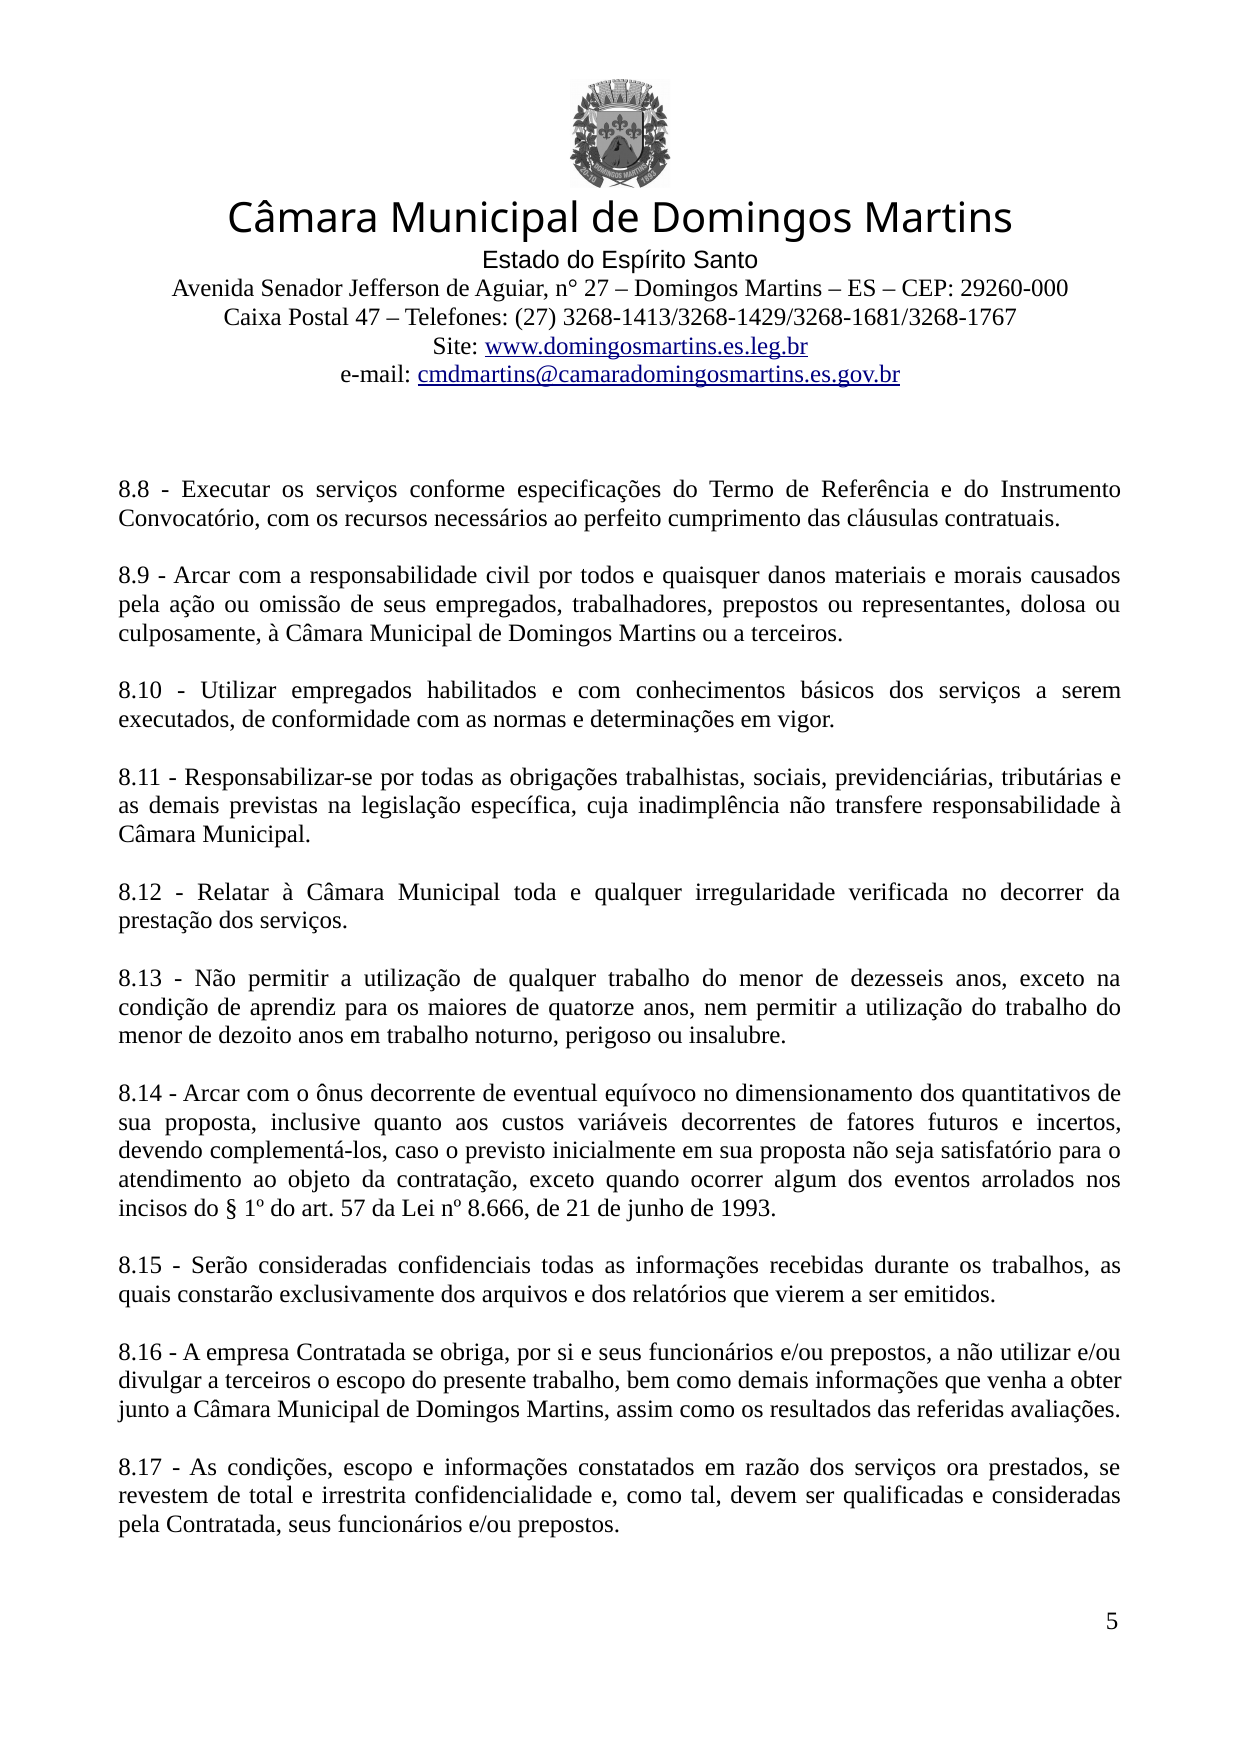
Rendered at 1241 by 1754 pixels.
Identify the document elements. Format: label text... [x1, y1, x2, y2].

text 8.15 - Serão consideradas confidenciais todas as informações recebidas durante os trabalhos, as quais constarão exclusivamente dos arquivos e dos relatórios que vierem a ser emitidos. [118, 1250, 1122, 1308]
text 8.12 - Relatar à Câmara Municipal toda e qualquer irregularidade verificada no decorrer da prestação dos serviços. [118, 877, 1122, 934]
text 8.11 - Responsabilizar-se por todas as obrigações trabalhistas, sociais, previdenciárias, tributárias e as demais previstas na legislação específica, cuja inadimplência não transfere responsabilidade à Câmara Municipal. [118, 762, 1122, 848]
text 8.14 - Arcar com o ônus decorrente de eventual equívoco no dimensionamento dos quantitativos de sua proposta, inclusive quanto aos custos variáveis decorrentes de fatores futuros e incertos, devendo complementá-los, caso o previsto inicialmente em sua proposta não seja satisfatório para o atendimento ao objeto da contratação, exceto quando ocorrer algum dos eventos arrolados nos incisos do § 1º do art. 57 da Lei nº 8.666, de 21 de junho de 1993. [118, 1078, 1122, 1222]
text 8.13 - Não permitir a utilização de qualquer trabalho do menor de dezesseis anos, exceto na condição de aprendiz para os maiores de quatorze anos, nem permitir a utilização do trabalho do menor de dezoito anos em trabalho noturno, perigoso ou insalubre. [118, 963, 1122, 1049]
text 8.9 - Arcar com a responsabilidade civil por todos e quaisquer danos materiais e morais causados pela ação ou omissão de seus empregados, trabalhadores, prepostos ou representantes, dolosa ou culposamente, à Câmara Municipal de Domingos Martins ou a terceiros. [118, 560, 1122, 647]
text 8.8 - Executar os serviços conforme especificações do Termo de Referência e do Instrumento Convocatório, com os recursos necessários ao perfeito cumprimento das cláusulas contratuais. [118, 474, 1122, 532]
text 8.10 - Utilizar empregados habilitados e com conhecimentos básicos dos serviços a serem executados, de conformidade com as normas e determinações em vigor. [118, 675, 1122, 733]
text 8.16 - A empresa Contratada se obriga, por si e seus funcionários e/ou prepostos, a não utilizar e/ou divulgar a terceiros o escopo do presente trabalho, bem como demais informações que venha a obter junto a Câmara Municipal de Domingos Martins, assim como os resultados das referidas avaliações. [118, 1337, 1122, 1423]
text 8.17 - As condições, escopo e informações constatados em razão dos serviços ora prestados, se revestem de total e irrestrita confidencialidade e, como tal, devem ser qualificadas e consideradas pela Contratada, seus funcionários e/ou prepostos. [118, 1452, 1122, 1538]
